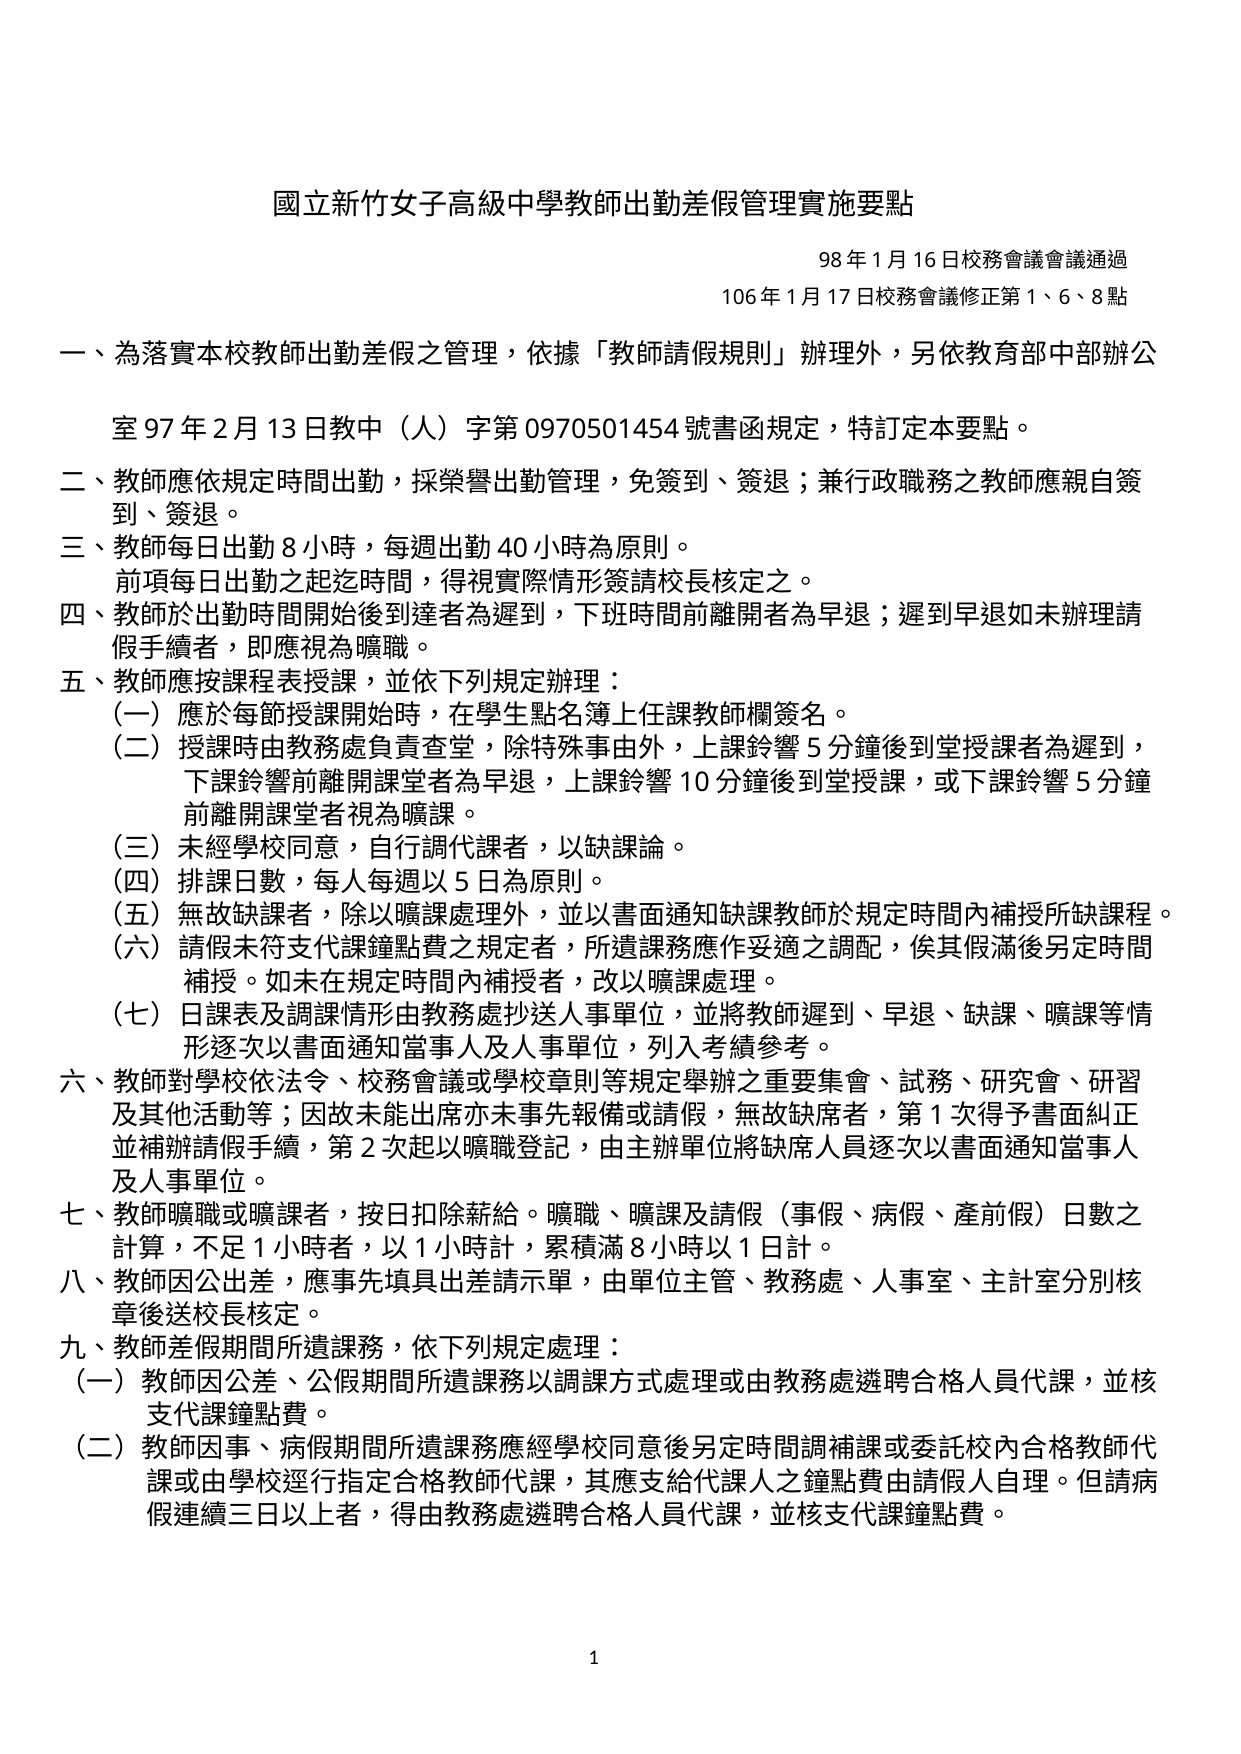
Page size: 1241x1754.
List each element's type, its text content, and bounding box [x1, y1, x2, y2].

text （一）應於每節授課開始時，在學生點名簿上任課教師欄簽名。 [96, 698, 1161, 731]
text 八、教師因公出差，應事先填具出差請示單，由單位主管、教務處、人事室、主計室分別核章後送校長核定。 [59, 1264, 1161, 1331]
text （二）授課時由教務處負責查堂，除特殊事由外，上課鈴響5分鐘後到堂授課者為遲到，下課鈴響前離開課堂者為早退，上課鈴響10分鐘後到堂授課，或下課鈴響5分鐘前離開課堂者視為曠課。 [96, 731, 1161, 831]
text 四、教師於出勤時間開始後到達者為遲到，下班時間前離開者為早退；遲到早退如未辦理請假手續者，即應視為曠職。 [59, 598, 1161, 664]
text 98年1月16日校務會議會議通過 [59, 239, 1128, 277]
text （五）無故缺課者，除以曠課處理外，並以書面通知缺課教師於規定時間內補授所缺課程。 [96, 898, 1161, 931]
text 五、教師應按課程表授課，並依下列規定辦理： [59, 664, 1161, 698]
text （四）排課日數，每人每週以5日為原則。 [96, 864, 1161, 898]
text （七）日課表及調課情形由教務處抄送人事單位，並將教師遲到、早退、缺課、曠課等情形逐次以書面通知當事人及人事單位，列入考績參考。 [96, 998, 1161, 1064]
text 一、為落實本校教師出勤差假之管理，依據「教師請假規則」辦理外，另依教育部中部辦公室97年2月13日教中（人）字第0970501454號書函規定，特訂定本要點。 [59, 314, 1161, 464]
text 國立新竹女子高級中學教師出勤差假管理實施要點 [59, 164, 1128, 239]
text 三、教師每日出勤8小時，每週出勤40小時為原則。 [59, 531, 1161, 564]
text 七、教師曠職或曠課者，按日扣除薪給。曠職、曠課及請假（事假、病假、產前假）日數之計算，不足1小時者，以1小時計，累積滿8小時以1日計。 [59, 1198, 1161, 1264]
text 六、教師對學校依法令、校務會議或學校章則等規定舉辦之重要集會、試務、研究會、研習及其他活動等；因故未能出席亦未事先報備或請假，無故缺席者，第1次得予書面糾正並補辦請假手續，第2次起以曠職登記，由主辦單位將缺席人員逐次以書面通知當事人及人事單位。 [59, 1064, 1161, 1198]
text （三）未經學校同意，自行調代課者，以缺課論。 [96, 831, 1161, 864]
text 106年1月17日校務會議修正第1、6、8點 [59, 277, 1128, 314]
text 前項每日出勤之起迄時間，得視實際情形簽請校長核定之。 [115, 564, 1161, 598]
text （二）教師因事、病假期間所遺課務應經學校同意後另定時間調補課或委託校內合格教師代課或由學校逕行指定合格教師代課，其應支給代課人之鐘點費由請假人自理。但請病假連續三日以上者，得由教務處遴聘合格人員代課，並核支代課鐘點費。 [59, 1431, 1161, 1531]
text 二、教師應依規定時間出勤，採榮譽出勤管理，免簽到、簽退；兼行政職務之教師應親自簽到、簽退。 [59, 464, 1161, 531]
text （一）教師因公差、公假期間所遺課務以調課方式處理或由教務處遴聘合格人員代課，並核支代課鐘點費。 [59, 1364, 1161, 1431]
text （六）請假未符支代課鐘點費之規定者，所遺課務應作妥適之調配，俟其假滿後另定時間補授。如未在規定時間內補授者，改以曠課處理。 [96, 931, 1161, 998]
text 九、教師差假期間所遺課務，依下列規定處理： [59, 1331, 1161, 1364]
